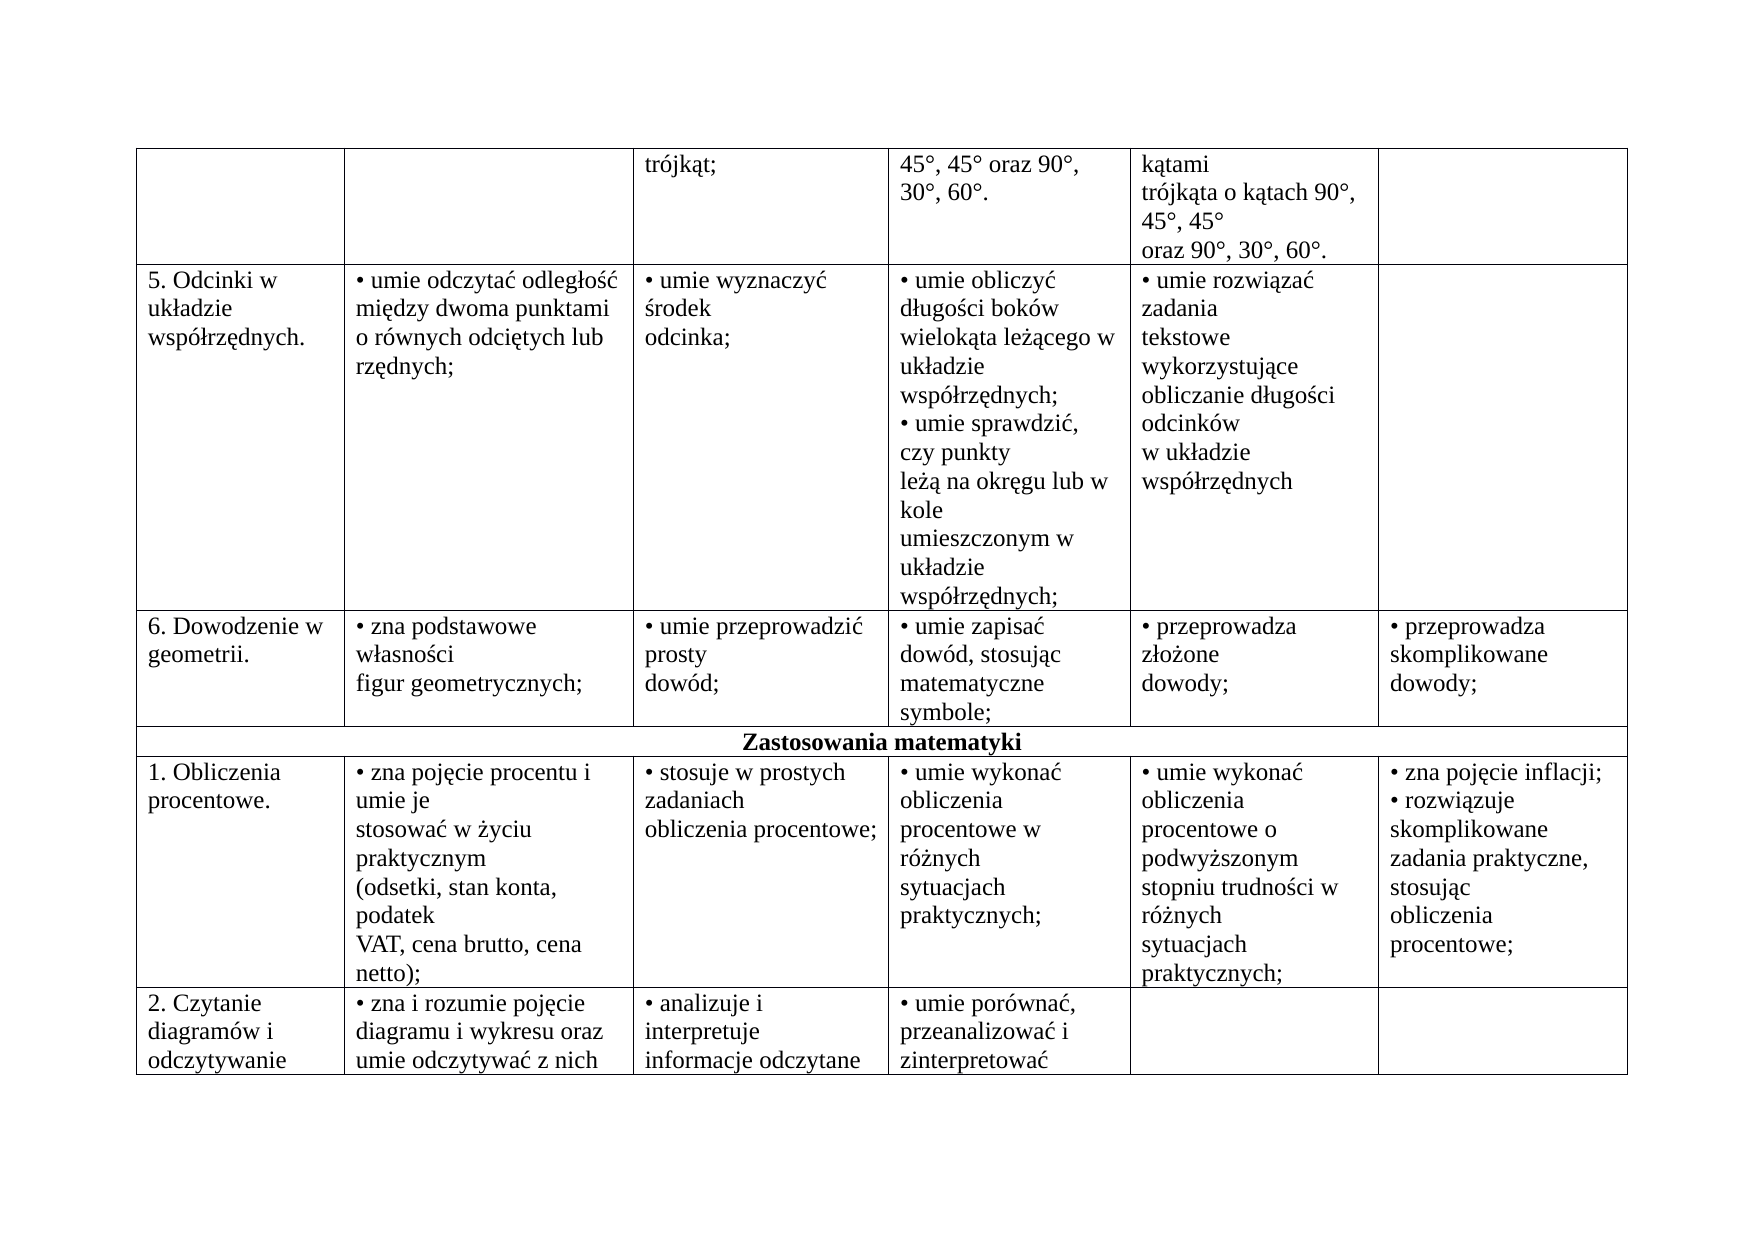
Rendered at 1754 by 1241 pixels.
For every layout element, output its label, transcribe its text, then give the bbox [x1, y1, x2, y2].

table_cell • umie wykonać obliczenia procentowe w różnych sytuacjach praktycznych; [889, 757, 1130, 987]
table_cell • stosuje w prostych zadaniach obliczenia procentowe; [634, 757, 888, 987]
table_cell • umie zapisać dowód, stosując matematyczne symbole; [889, 611, 1130, 726]
table_cell • zna podstawowe własności figur geometrycznych; [345, 611, 633, 726]
table_cell kątami trójkąta o kątach 90°, 45°, 45° oraz 90°, 30°, 60°. [1131, 149, 1378, 264]
table_cell • analizuje i interpretuje informacje odczytane [634, 988, 888, 1074]
table_cell • umie przeprowadzić prosty dowód; [634, 611, 888, 726]
table_cell 45°, 45° oraz 90°, 30°, 60°. [889, 149, 1130, 264]
table_cell trójkąt; [634, 149, 888, 264]
table_cell • umie porównać, przeanalizować i zinterpretować [889, 988, 1130, 1074]
table_cell • umie obliczyć długości boków wielokąta leżącego w układzie współrzędnych; • umie sprawdzić, czy punkty leżą na okręgu lub w kole umieszczonym w układzie współrzędnych; [889, 265, 1130, 610]
table_cell • zna pojęcie procentu i umie je stosować w życiu praktycznym (odsetki, stan konta, podatek VAT, cena brutto, cena netto); [345, 757, 633, 987]
table_cell 1. Obliczenia procentowe. [137, 757, 344, 987]
table_cell • umie wyznaczyć środek odcinka; [634, 265, 888, 610]
table_cell Zastosowania matematyki [137, 727, 1627, 756]
table_cell 2. Czytanie diagramów i odczytywanie [137, 988, 344, 1074]
table_cell [1379, 988, 1627, 1074]
table_cell [345, 149, 633, 264]
table_cell [1131, 988, 1378, 1074]
table_cell [137, 149, 344, 264]
table_cell 5. Odcinki w układzie współrzędnych. [137, 265, 344, 610]
table_cell • zna i rozumie pojęcie diagramu i wykresu oraz umie odczytywać z nich [345, 988, 633, 1074]
table_cell 6. Dowodzenie w geometrii. [137, 611, 344, 726]
table_cell • zna pojęcie inflacji; • rozwiązuje skomplikowane zadania praktyczne, stosując obliczenia procentowe; [1379, 757, 1627, 987]
table_cell [1379, 149, 1627, 264]
table_cell [1379, 265, 1627, 610]
table_cell • umie rozwiązać zadania tekstowe wykorzystujące obliczanie długości odcinków w układzie współrzędnych [1131, 265, 1378, 610]
table_cell • przeprowadza złożone dowody; [1131, 611, 1378, 726]
table_cell • przeprowadza skomplikowane dowody; [1379, 611, 1627, 726]
table_cell • umie wykonać obliczenia procentowe o podwyższonym stopniu trudności w różnych sytuacjach praktycznych; [1131, 757, 1378, 987]
table_cell • umie odczytać odległość między dwoma punktami o równych odciętych lub rzędnych; [345, 265, 633, 610]
